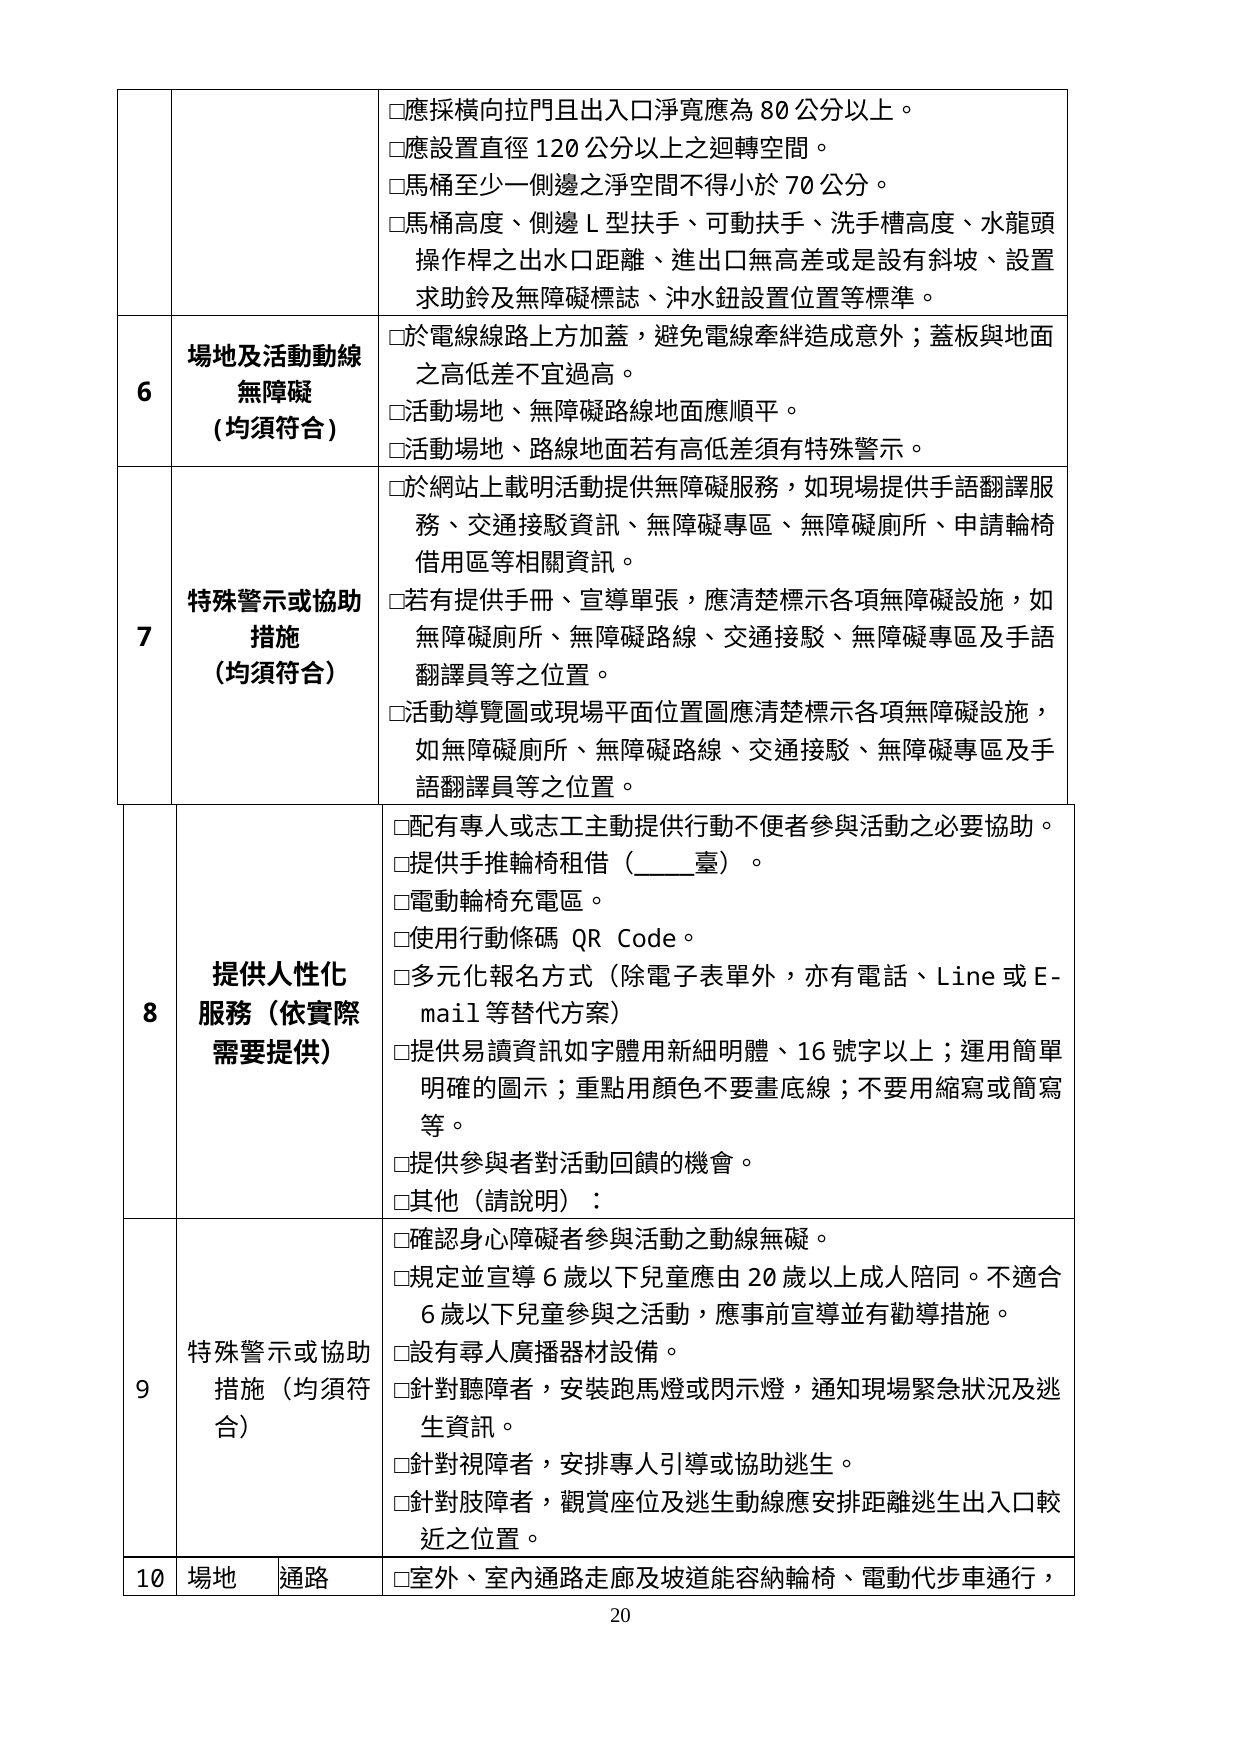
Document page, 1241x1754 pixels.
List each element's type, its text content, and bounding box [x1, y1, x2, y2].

table_cell 場地及活動動線無障礙 (均須符合) [172, 316, 378, 466]
table_cell 通路 [279, 1558, 382, 1595]
table_cell □室外、室內通路走廊及坡道能容納輪椅、電動代步車通行， [383, 1558, 1074, 1595]
table_cell □配有專人或志工主動提供行動不便者參與活動之必要協助。 □提供手推輪椅租借（____臺）。 □電動輪椅充電區。 □使用行動條碼 QR Code。 □多元化報名方式（除電子表單外，亦有電話、Line或E-mail等替代方案） □提供易讀資訊如字體用新細明體、16號字以上；運用簡單明確的圖示；重點用顏色不要畫底線；不要用縮寫或簡寫等。 □提供參與者對活動回饋的機會。 □其他（請說明）： [383, 805, 1074, 1218]
table_cell [1068, 89, 1074, 315]
table_cell [1068, 466, 1074, 804]
table_cell [118, 90, 171, 315]
table_cell 特殊警示或協助措施（均須符合） [177, 1219, 382, 1556]
table_cell 10 [124, 1558, 176, 1595]
table_cell □於電線線路上方加蓋，避免電線牽絆造成意外；蓋板與地面之高低差不宜過高。 □活動場地、無障礙路線地面應順平。 □活動場地、路線地面若有高低差須有特殊警示。 [379, 316, 1067, 466]
table_cell 提供人性化 服務（依實際需要提供） [177, 805, 382, 1218]
table_cell [117, 1218, 123, 1556]
table_cell 7 [118, 467, 171, 804]
table_cell [117, 1556, 123, 1595]
table_cell [172, 90, 378, 315]
table_cell [1068, 315, 1074, 466]
table_cell 特殊警示或協助措施 （均須符合） [172, 467, 378, 804]
table_cell [117, 805, 123, 1218]
table_cell □於網站上載明活動提供無障礙服務，如現場提供手語翻譯服務、交通接駁資訊、無障礙專區、無障礙廁所、申請輪椅借用區等相關資訊。 □若有提供手冊、宣導單張，應清楚標示各項無障礙設施，如無障礙廁所、無障礙路線、交通接駁、無障礙專區及手語翻譯員等之位置。 □活動導覽圖或現場平面位置圖應清楚標示各項無障礙設施，如無障礙廁所、無障礙路線、交通接駁、無障礙專區及手語翻譯員等之位置。 [379, 467, 1067, 804]
table_cell □確認身心障礙者參與活動之動線無礙。 □規定並宣導6歲以下兒童應由20歲以上成人陪同。不適合6歲以下兒童參與之活動，應事前宣導並有勸導措施。 □設有尋人廣播器材設備。 □針對聽障者，安裝跑馬燈或閃示燈，通知現場緊急狀況及逃生資訊。 □針對視障者，安排專人引導或協助逃生。 □針對肢障者，觀賞座位及逃生動線應安排距離逃生出入口較近之位置。 [383, 1219, 1074, 1556]
table_cell 9 [124, 1219, 176, 1556]
table_cell □應採橫向拉門且出入口淨寬應為80公分以上。 □應設置直徑120公分以上之迴轉空間。 □馬桶至少一側邊之淨空間不得小於70公分。 □馬桶高度、側邊L型扶手、可動扶手、洗手槽高度、水龍頭操作桿之出水口距離、進出口無高差或是設有斜坡、設置求助鈴及無障礙標誌、沖水鈕設置位置等標準。 [379, 90, 1067, 315]
table_cell 6 [118, 316, 171, 466]
table_cell 8 [124, 805, 176, 1218]
table_cell 場地 [177, 1558, 278, 1595]
